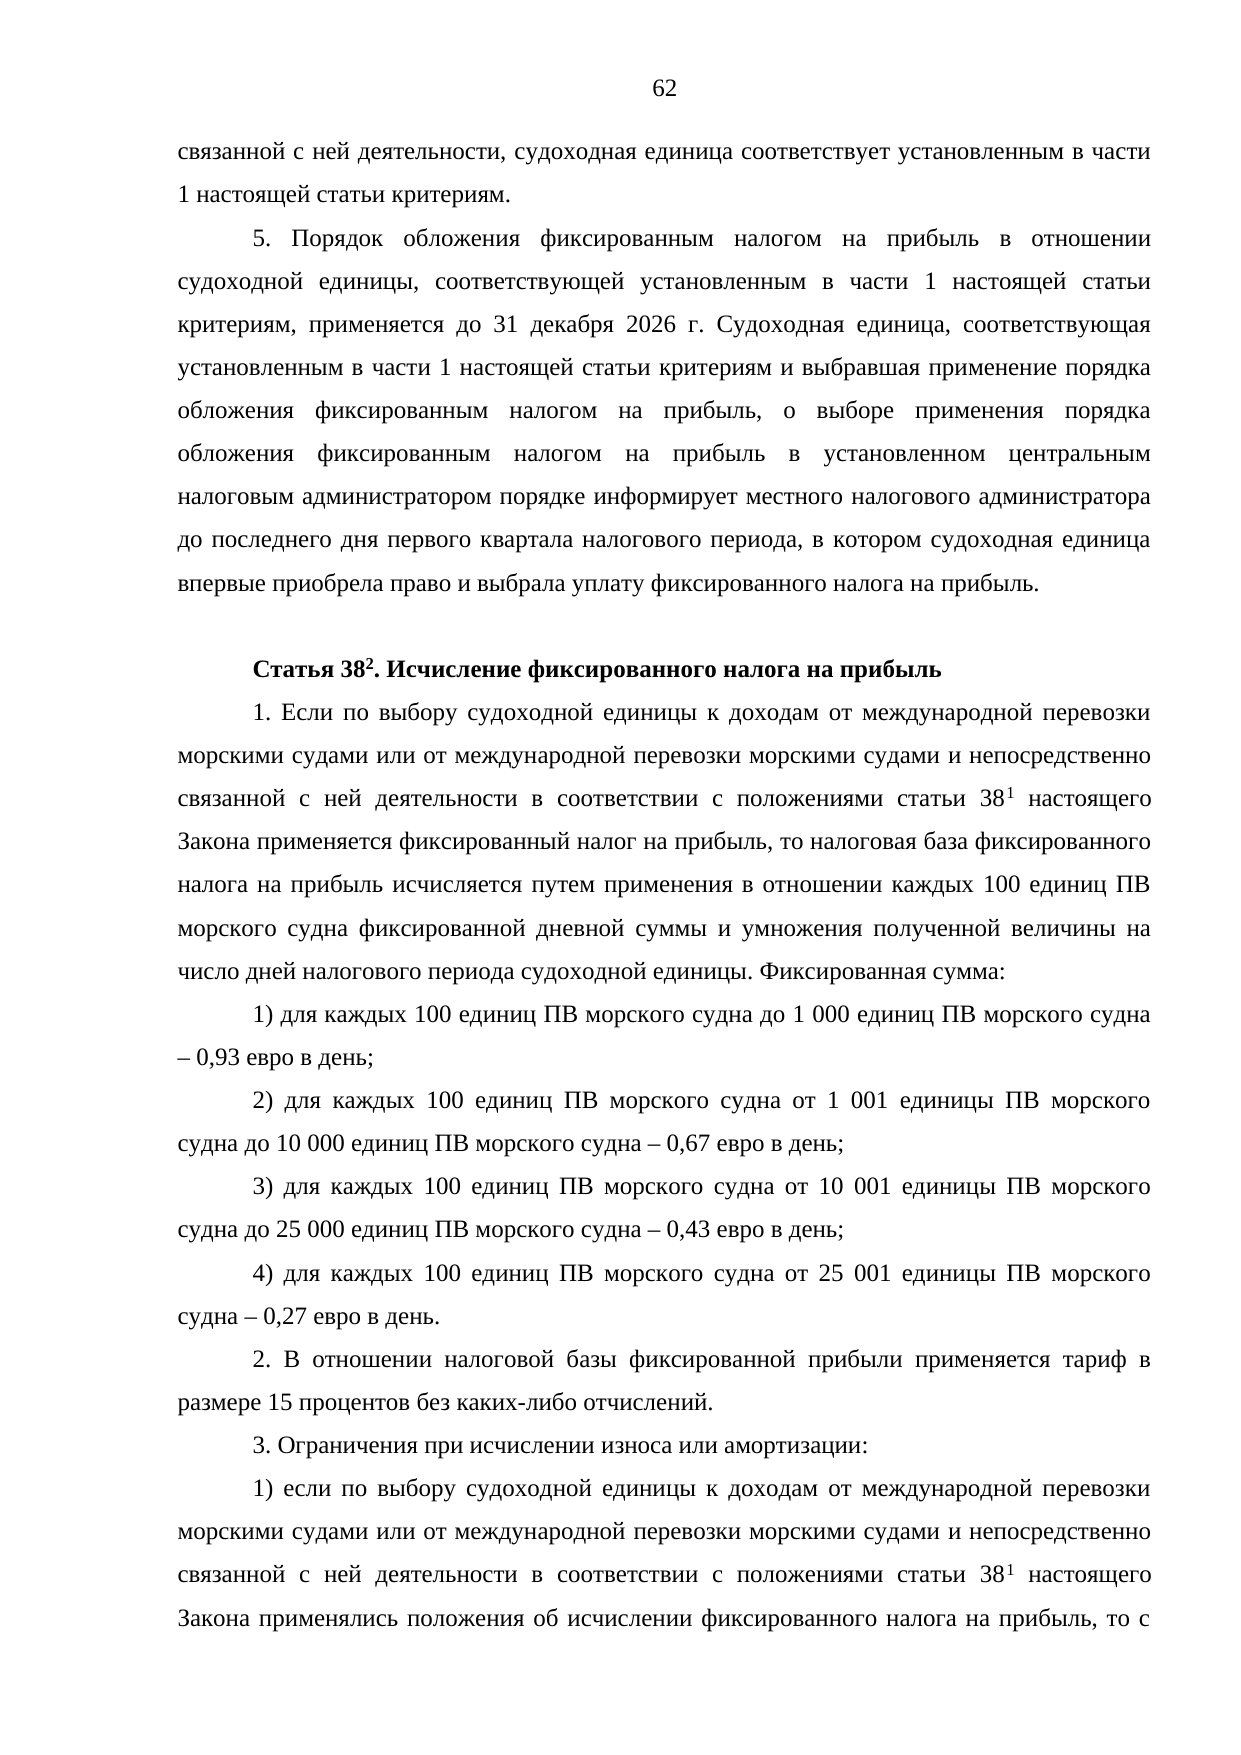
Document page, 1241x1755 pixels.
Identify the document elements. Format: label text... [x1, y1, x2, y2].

text 2) для каждых 100 единиц ПВ морского судна от 1 001 единицы ПВ морского судна до 10 000 единиц ПВ морского судна – 0,67 евро в день; [177, 1085, 1152, 1157]
text 1) если по выбору судоходной единицы к доходам от международной перевозки морскими судами или от международной перевозки морскими судами и непосредственно связанной с ней деятельности в соответствии с положениями статьи 381 настоящего Закона применялись положения об исчислении фиксированного налога на прибыль, то с [177, 1473, 1152, 1631]
text 2. В отношении налоговой базы фиксированной прибыли применяется тариф в размере 15 процентов без каких-либо отчислений. [177, 1344, 1152, 1416]
text 3) для каждых 100 единиц ПВ морского судна от 10 001 единицы ПВ морского судна до 25 000 единиц ПВ морского судна – 0,43 евро в день; [177, 1171, 1152, 1243]
text 5. Порядок обложения фиксированным налогом на прибыль в отношении судоходной единицы, соответствующей установленным в части 1 настоящей статьи критериям, применяется до 31 декабря 2026 г. Судоходная единица, соответствующая установленным в части 1 настоящей статьи критериям и выбравшая применение порядка обложения фиксированным налогом на прибыль, о выборе применения порядка обложения фиксированным налогом на прибыль в установленном центральным налоговым администратором порядке информирует местного налогового администратора до последнего дня первого квартала налогового периода, в котором судоходная единица впервые приобрела право и выбрала уплату фиксированного налога на прибыль. [177, 223, 1152, 596]
text Статья 382. Исчисление фиксированного налога на прибыль [177, 654, 1152, 683]
text 1. Если по выбору судоходной единицы к доходам от международной перевозки морскими судами или от международной перевозки морскими судами и непосредственно связанной с ней деятельности в соответствии с положениями статьи 381 настоящего Закона применяется фиксированный налог на прибыль, то налоговая база фиксированного налога на прибыль исчисляется путем применения в отношении каждых 100 единиц ПВ морского судна фиксированной дневной суммы и умножения полученной величины на число дней налогового периода судоходной единицы. Фиксированная сумма: [177, 697, 1152, 984]
text связанной с ней деятельности, судоходная единица соответствует установленным в части 1 настоящей статьи критериям. [177, 136, 1152, 208]
text 1) для каждых 100 единиц ПВ морского судна до 1 000 единиц ПВ морского судна – 0,93 евро в день; [177, 999, 1152, 1071]
text 3. Ограничения при исчислении износа или амортизации: [177, 1430, 1152, 1459]
text 4) для каждых 100 единиц ПВ морского судна от 25 001 единицы ПВ морского судна – 0,27 евро в день. [177, 1258, 1152, 1329]
